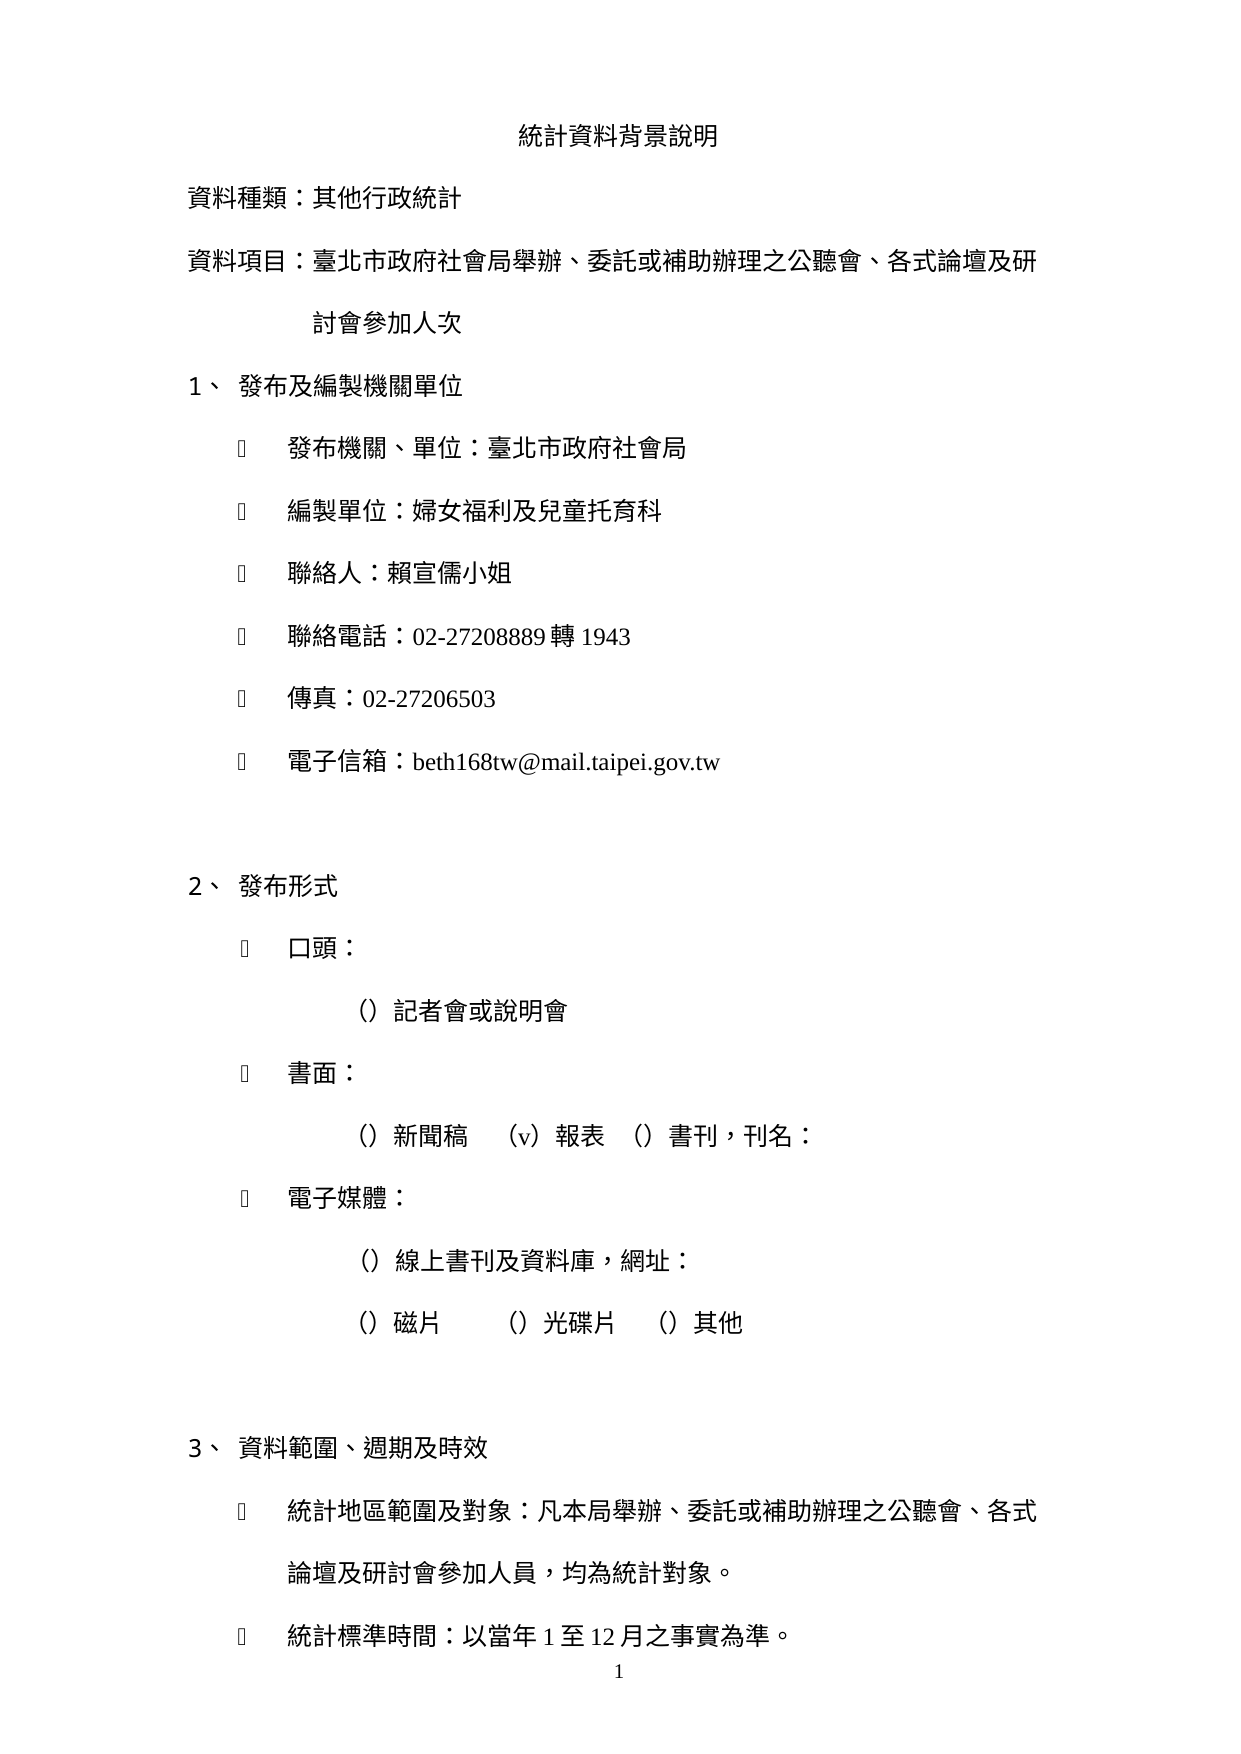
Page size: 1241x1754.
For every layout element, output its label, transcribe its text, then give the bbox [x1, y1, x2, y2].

list 編製單位：婦女福利及兒童托育科 [237, 468, 1050, 530]
list 聯絡電話：02-27208889轉1943 [237, 593, 1050, 655]
text （）線上書刊及資料庫，網址： [345, 1218, 1050, 1280]
list 書面： [240, 1030, 1050, 1093]
list 電子媒體： [240, 1155, 1050, 1218]
text 統計資料背景說明 [187, 93, 1050, 155]
list 統計標準時間：以當年1至12月之事實為準。 [237, 1593, 1050, 1655]
list 統計地區範圍及對象：凡本局舉辦、委託或補助辦理之公聽會、各式論壇及研討會參加人員，均為統計對象。 [237, 1468, 1050, 1593]
list 發布機關、單位：臺北市政府社會局 [237, 405, 1050, 468]
list 資料範圍、週期及時效 [187, 1405, 1050, 1468]
text 資料種類：其他行政統計 [187, 155, 1050, 218]
text （）記者會或說明會 [187, 968, 1050, 1030]
text （）新聞稿 （v）報表 （）書刊，刊名： [187, 1093, 1050, 1155]
text 資料項目：臺北市政府社會局舉辦、委託或補助辦理之公聽會、各式論壇及研討會參加人次 [187, 218, 1050, 343]
list 發布形式 [187, 843, 1050, 905]
list 聯絡人：賴宣儒小姐 [237, 530, 1050, 593]
list 電子信箱：beth168tw@mail.taipei.gov.tw [237, 718, 1050, 780]
list 傳真：02-27206503 [237, 655, 1050, 718]
list 口頭： [240, 905, 1050, 968]
text （）磁片 （）光碟片 （）其他 [187, 1280, 1050, 1343]
list 發布及編製機關單位 [187, 343, 1050, 405]
